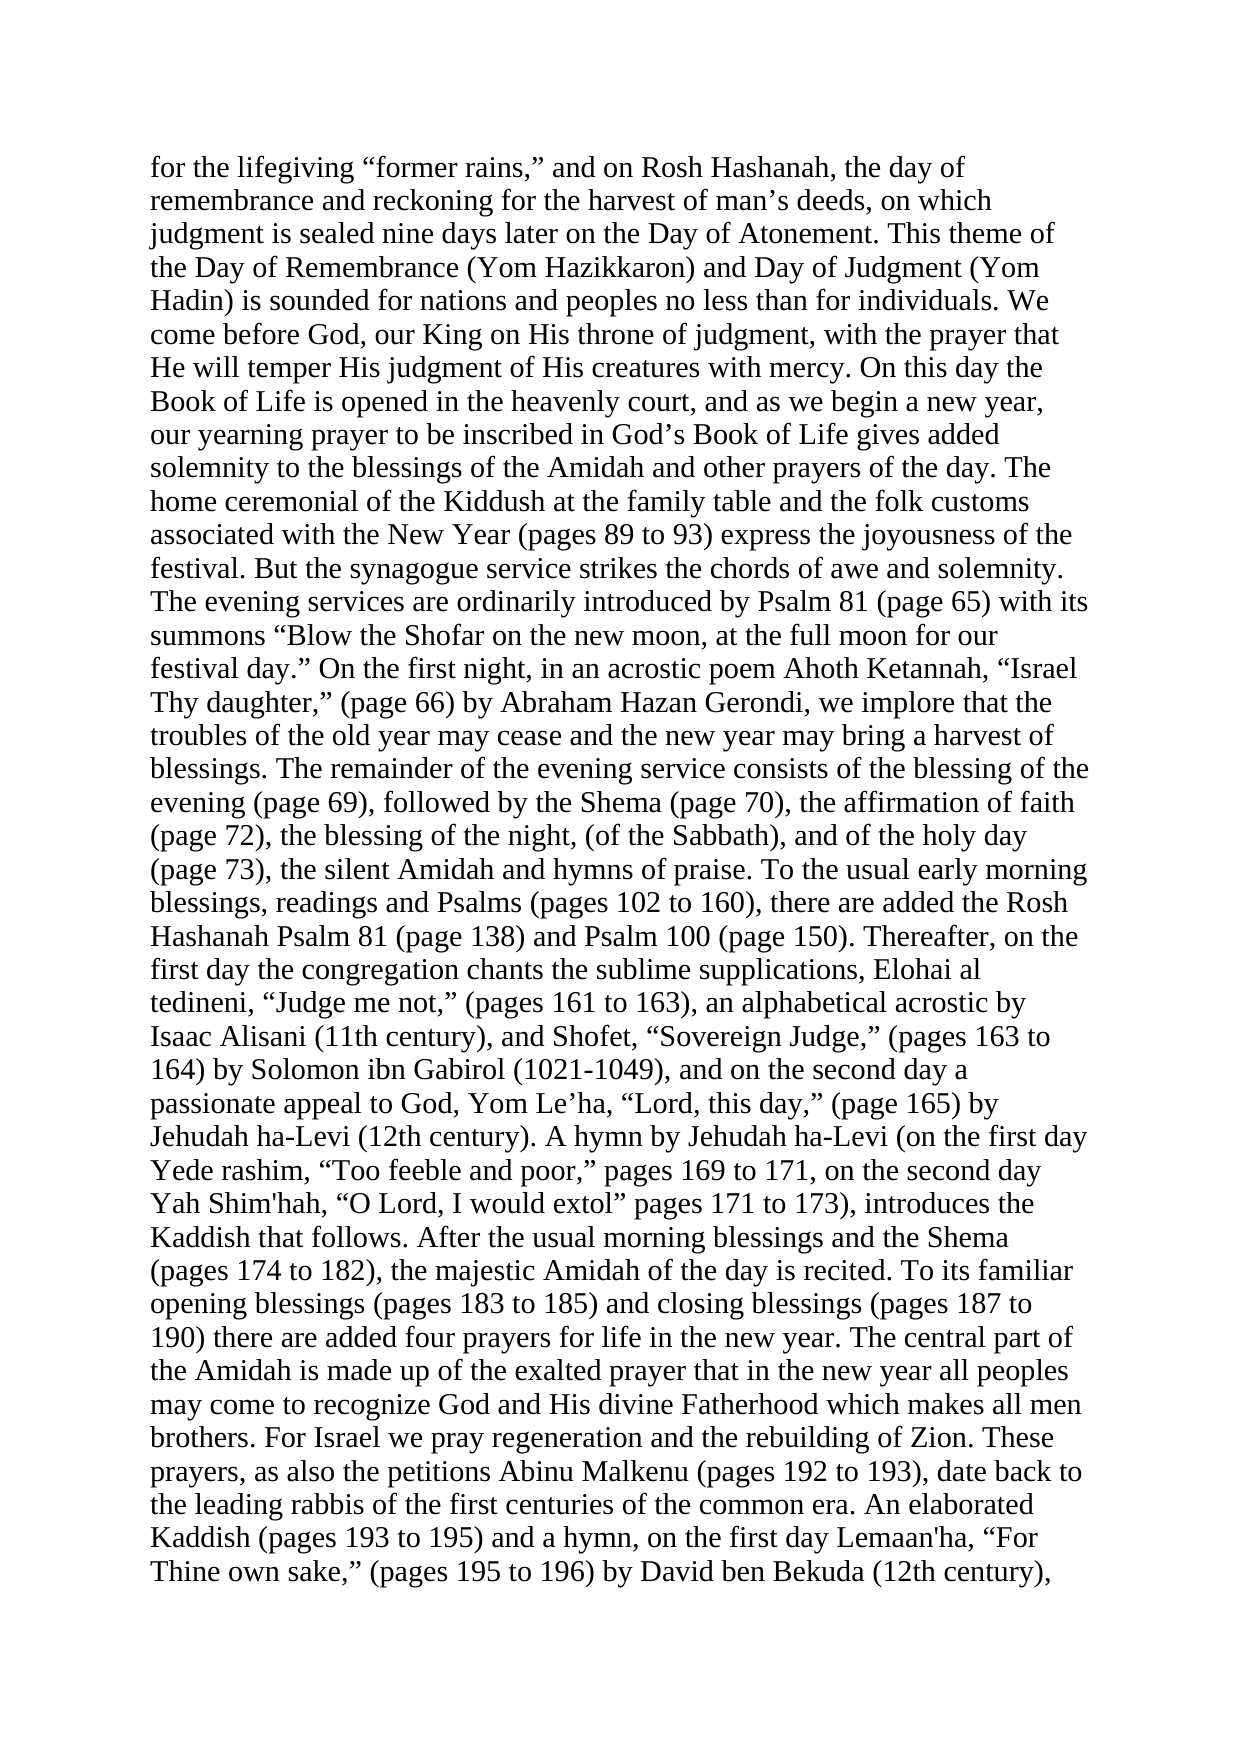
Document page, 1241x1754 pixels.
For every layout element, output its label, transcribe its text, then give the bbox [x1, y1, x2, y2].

text THE MESSAGE OF ROSH HASHANAH Rosh Hashanah, the Jewish New Year, celebrated on the first and second days of the month of Tishri, is a unique combination of solemnity and rejoicing. On the one hand the Bible requires its observance to be “a solemn rest unto you, a remembrance proclaimed with the blast of rams' horns, a holy convocation. Ye shall do no manner of servile work.” On the other hand, it recalls Nehemiah’s proclamation to the Jews of Jerusalem, “This day is holy unto the Lord your God, mourn not nor weep . . . Go eat rich dainties and drink sweet drinks, and send portions to him who has nothing ready, for this day is holy to our Lord. Grieve not, for the joy of the Lord is your strength.” The penitential mood of the day is ushered in by a month of Selihoth — confessional devotion of self examination and supplications for forgiveness. These Selihoth (pages 1 to 59) are traditionally recited before dawn on every weekday during the month of Elul, notably on the morning preceding Rosh Hashanah, and on that preceding Yom Kippur. These Selihoth attune the spirit for the New Year's day, the day of God's tribunal for remembrance and judgment of man's works on earth. They are our response in prayer to the prophet's solemn call “Prepare to meet thy God, O Israel.” The Rabbis teach that the world is judged at four periods of the year — in the spring at Passover when we pray for the early harvest, in the summer at Shabuoth when we pray for the ripening fruits, in the autumn at Succoth when we pray for the lifegiving “former rains,” and on Rosh Hashanah, the day of remembrance and reckoning for the harvest of man’s deeds, on which judgment is sealed nine days later on the Day of Atonement. This theme of the Day of Remembrance (Yom Hazikkaron) and Day of Judgment (Yom Hadin) is sounded for nations and peoples no less than for individuals. We come before God, our King on His throne of judgment, with the prayer that He will temper His judgment of His creatures with mercy. On this day the Book of Life is opened in the heavenly court, and as we begin a new year, our yearning prayer to be inscribed in God’s Book of Life gives added solemnity to the blessings of the Amidah and other prayers of the day. The home ceremonial of the Kiddush at the family table and the folk customs associated with the New Year (pages 89 to 93) express the joyousness of the festival. But the synagogue service strikes the chords of awe and solemnity. The evening services are ordinarily introduced by Psalm 81 (page 65) with its summons “Blow the Shofar on the new moon, at the full moon for our festival day.” On the first night, in an acrostic poem Ahoth Ketannah, “Israel Thy daughter,” (page 66) by Abraham Hazan Gerondi, we implore that the troubles of the old year may cease and the new year may bring a harvest of blessings. The remainder of the evening service consists of the blessing of the evening (page 69), followed by the Shema (page 70), the affirmation of faith (page 72), the blessing of the night, (of the Sabbath), and of the holy day (page 73), the silent Amidah and hymns of praise. To the usual early morning blessings, readings and Psalms (pages 102 to 160), there are added the Rosh Hashanah Psalm 81 (page 138) and Psalm 100 (page 150). Thereafter, on the first day the congregation chants the sublime supplications, Elohai al tedineni, “Judge me not,” (pages 161 to 163), an alphabetical acrostic by Isaac Alisani (11th century), and Shofet, “Sovereign Judge,” (pages 163 to 164) by Solomon ibn Gabirol (1021-1049), and on the second day a passionate appeal to God, Yom Le’ha, “Lord, this day,” (page 165) by Jehudah ha-Levi (12th century). A hymn by Jehudah ha-Levi (on the first day Yede rashim, “Too feeble and poor,” pages 169 to 171, on the second day Yah Shim'hah, “O Lord, I would extol” pages 171 to 173), introduces the Kaddish that follows. After the usual morning blessings and the Shema (pages 174 to 182), the majestic Amidah of the day is recited. To its familiar opening blessings (pages 183 to 185) and closing blessings (pages 187 to 190) there are added four prayers for life in the new year. The central part of the Amidah is made up of the exalted prayer that in the new year all peoples may come to recognize God and His divine Fatherhood which makes all men brothers. For Israel we pray regeneration and the rebuilding of Zion. These prayers, as also the petitions Abinu Malkenu (pages 192 to 193), date back to the leading rabbis of the first centuries of the common era. An elaborated Kaddish (pages 193 to 195) and a hymn, on the first day Lemaan'ha, “For Thine own sake,” (pages 195 to 196) by David ben Bekuda (12th century), and on the second day Yaaneh, “For merit of the fathers,” (pages 197 to 198) by Abraham ibn Ezra (1092-1167), bring this part of the service to a close. The reading from the Torah on the first day, Genesis 21, (page 205), recalls the promise of the continuity of Jewish tradition through the birth of Isaac, a promise associated with Rosh Hashanah. On the second day, Genesis 22 (page 214) recalls how Abraham’s seed Isaac was saved from sacrifice through God’s pity that is now invoked on Abraham’s seed through all generations. The Haftarah for the first day, I Samuel, 1, 1-2, 10, (pages 209 to 212), tells of the birth of Samuel, paralleling the story of the birth of Isaac. The Haftarah of the second day, Jeremiah 31, 2-20, (pages 217 to 218), expresses a theme of the day that a penitential return to God will evoke His mercy. The call of the Shofar adds its clamant appeal to that of the human voice. The stern and weird tones of this instrument of primitive simplicity are a summons to judgment. It conjures up for ever anew the moment upon Mount Sinai when the law of life, Israel's Torah, was given to the sound of the Shofar. Reminiscent and symbolic of the ram substituted by God for the sacrifice of Isaac, the Shofar pleads for the merit of the patriarchs to sway the balance of judgment in favor of their children — a thought movingly expressed in the hymn Et shaare ratson “Judgment gates of favor” (pages 219 to 223) by Judah Samuel Abbas. When the Sefer has been returned to the Ark, the Musaf (Additional Service) is solemnly read before the open doors of the shrine of the Torah. (Pages 233 to 250). The heart of this Amidah is a magnificent lyrical outburst, blessing God as divine Ruler of the world, malhuioth (pages 238 to 240), as the God of remembrance and judgment of His children, zi'hronoth (pages 241 to 244), and shofaroth , the God who has promised redemption of Israel to the summons of the Shofar (pages 244 to 246). These superb prayers arranged by the early rabbis are elaborated from verses chosen from three portions of the Bible — Torah, Psalms and Prophets. Each group of blessings is concluded with the blowing of the Shofar. A final sounding of the Shofar with the climax of the great tremolo Teruah Gedolah (page 255), brings the service to the familiar closing prayers (pages 252 to 257). The Afternoon Service (pages 260 to 282) is identical with that of the Sabbath, except for the Amidah which is the same as on Rosh Hashanah morning. On the first day of Rosh Hashanah a popular custom “Tashli’h” leads many Jews to the seashore or a stream of running water besides which they express the penitential mood of the New Year season in echo of the words of the prophet:—“Thou wilt cast all their sins into the depths of the sea.” (Pages 284 to 288). This edition of the prayers for Rosh Hashanah follows the general form of the preceding volume for weekdays and Sabbaths, except that large type has been used virtually throughout. The Hebrew text has been scrupulously revised for the correction of misprints, inaccurate quotations and faulty grammatical forms. The short Kametz pronounced as o in nor, has been indicated by a broken Kametz shaped as ¬ in all cases except in the very frequently occurring word כׇּל. The Hebrew accent has been marked wherever it does not occur on the last syllable of a word. The text, printed consecutively in full, includes prayers characteristic of the Oriental Sephardic traditions, thus making the book serviceable to the Sephardim of the Occident and the Orient. Congregational participation has been indicated, the principal responses being marked by a double asterisk in the Hebrew text. A word as to the English translation. The passionate penitential poetry of the Selihoth, the lofty imagery of the Day of Judgment, the inexhaustible wealth of Biblical quotation woven with intricate dexterity into the warp and woof of the prayers, combine to set upon the translator a task of insuperable difficulty. No translation can adequately reproduce the literary forms, the involved rhyme schemes, rhythms and acrostics, the subtle allusions to Biblical phrases and to the currency of Midrashic thought, the daring figures and personifications by poets who walked intimately with God, and the rapt grandeur and intensity of religious fervor which inspires this exalted manual of Hebrew prayer for the solemn festival of the New Year. I have tried to keep close to the Hebrew original without pedantry, and to attain an English rendering which is reverent, idiomatic, clear, and moved by the emotional uplift of the original. To my colleague the Rev. D. A. Jessurun Cardozo I am beholden for help in the reading of proof and in seeing the book through the press. I am also deeply grateful to friends, and to one especially who prefers to remain anonymous, for discussions on methods and principles of translation, and for criticism and suggestions. Conscious of my deficiencies, I have been given the needed courage to prepare this volume through the interest and strength that they have given me. It is my hope, as it is my earnest prayer, that this translation will stimulate a more eager and understanding interest in the original sacred text for which no translation can be an adequate substitute. May it be the gateway through which the worshiper may enter into the sublime spiritual domain of Hebrew prayer, and walk familiarly in the passionate prayers which have lifted generations of Jews to an exalted interpretation of life and a sanctified response to God’s Day of Remembrance. May the impress of each New Year’s day strengthen and illumine the soul throughout the year. D. de Sola Pool Sivan 10, 5697 [150, 150, 1090, 1588]
